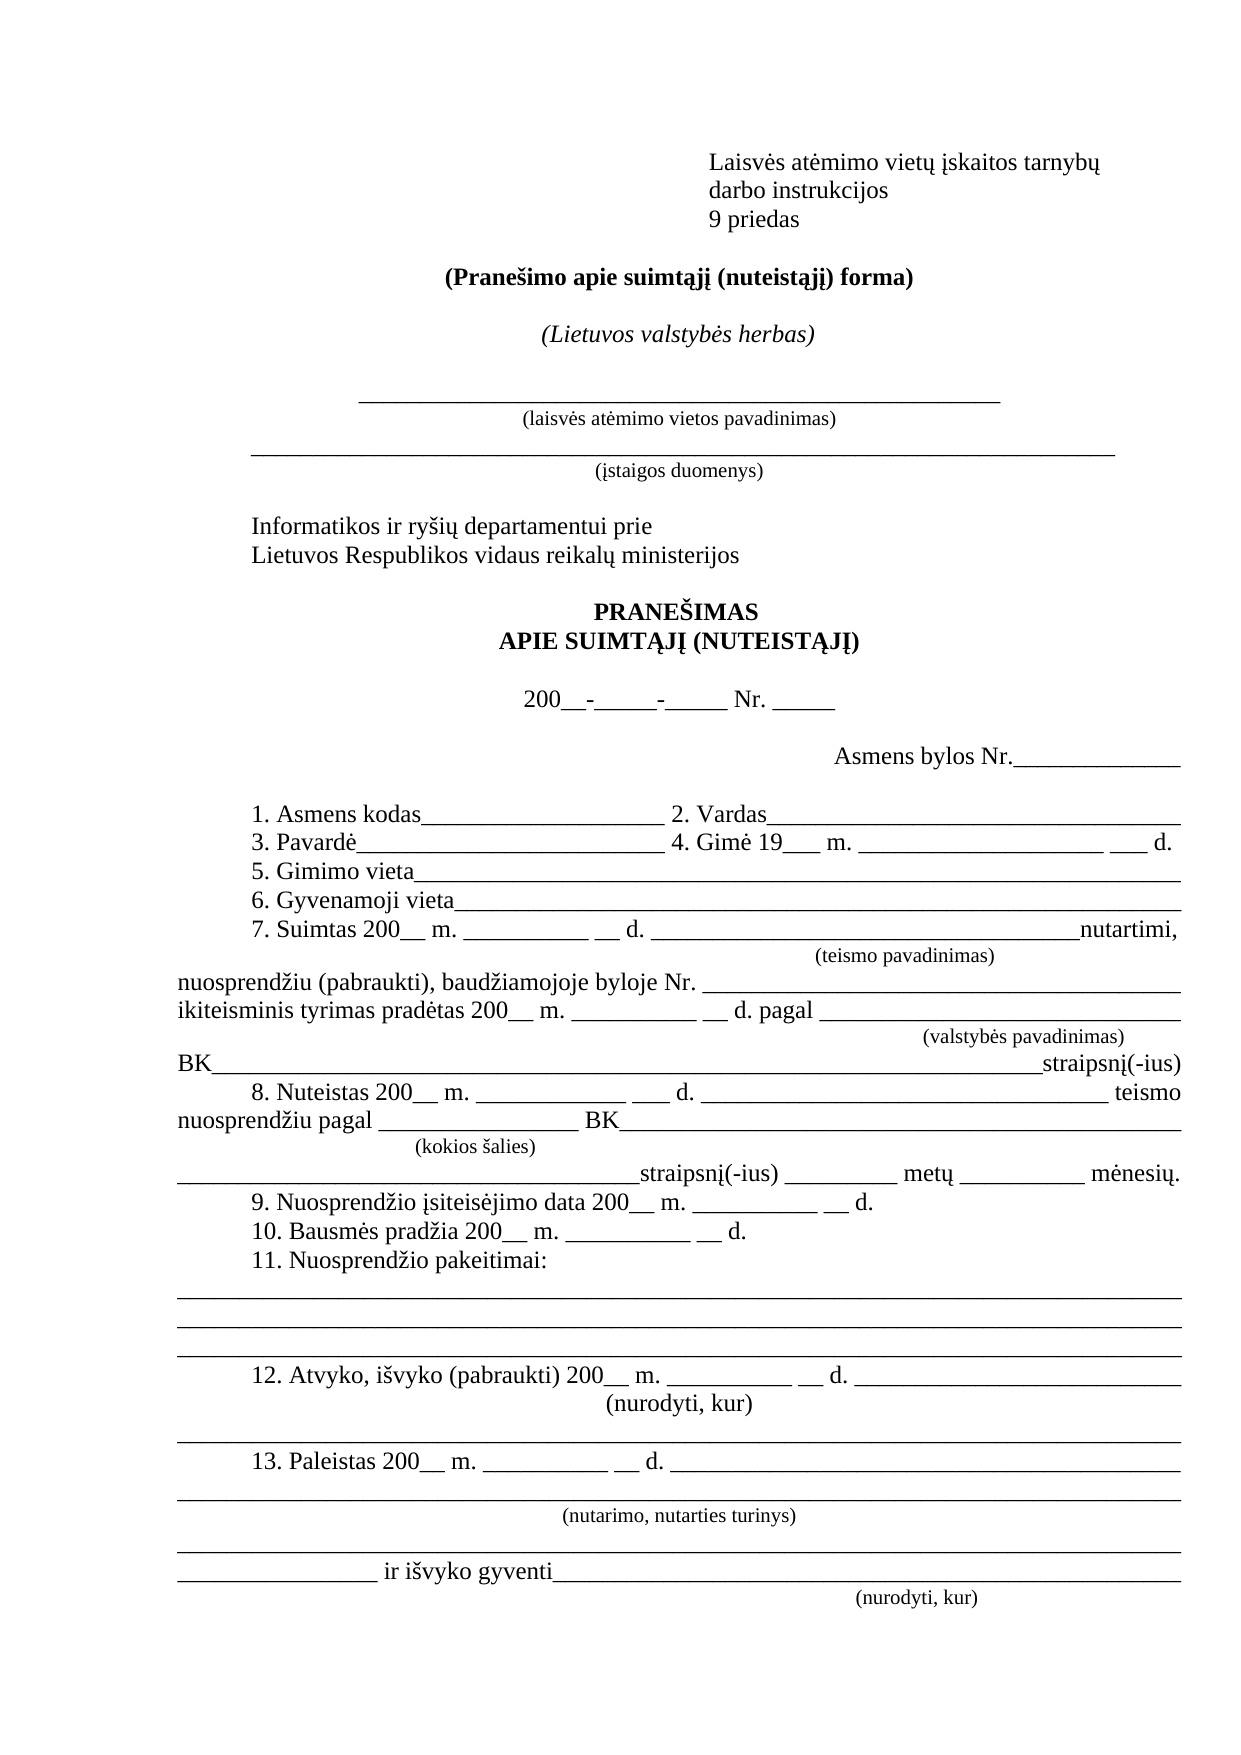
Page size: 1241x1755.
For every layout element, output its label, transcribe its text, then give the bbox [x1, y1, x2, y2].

text 6. Gyvenamoji vieta [177, 885, 1181, 914]
text straipsnį(-ius) _________ metų __________ mėnesių. [177, 1158, 1181, 1187]
text 11. Nuosprendžio pakeitimai: [177, 1245, 1181, 1273]
text (kokios šalies) [402, 1134, 1181, 1158]
text (Lietuvos valstybės herbas) [177, 319, 1181, 348]
text 1. Asmens kodas 2. Vardas [177, 799, 1181, 827]
text ikiteisminis tyrimas pradėtas 200__ m. __________ __ d. pagal [177, 995, 1181, 1024]
text 7. Suimtas 200__ m. __________ __ d. nutartimi, [177, 914, 1181, 942]
text nuosprendžiu (pabraukti), baudžiamojoje byloje Nr. [177, 967, 1181, 995]
text ________________ ir išvyko gyventi [177, 1556, 1181, 1585]
text 9. Nuosprendžio įsiteisėjimo data 200__ m. __________ __ d. [177, 1187, 1181, 1216]
text (Pranešimo apie suimtąjį (nuteistąjį) forma) [177, 262, 1181, 291]
text 10. Bausmės pradžia 200__ m. __________ __ d. [177, 1216, 1181, 1245]
text 200__-_____-_____ Nr. _____ [177, 684, 1181, 712]
text (valstybės pavadinimas) [177, 1024, 1181, 1048]
text 13. Paleistas 200__ m. __________ __ d. [177, 1446, 1181, 1475]
text nuosprendžiu pagal ________________ BK [177, 1106, 1181, 1134]
text 5. Gimimo vieta [177, 856, 1181, 885]
text PRANEŠIMAS APIE SUIMTĄJĮ (NUTEISTĄJĮ) [177, 597, 1181, 655]
text BK straipsnį(-ius) [177, 1048, 1181, 1077]
text 12. Atvyko, išvyko (pabraukti) 200__ m. __________ __ d. [177, 1360, 1181, 1388]
text (teismo pavadinimas) [177, 942, 1181, 967]
text 3. Pavardė 4. Gimė 19___ m. ___ d. [177, 827, 1181, 856]
text Laisvės atėmimo vietų įskaitos tarnybų [177, 147, 1181, 176]
text (įstaigos duomenys) [177, 458, 1181, 482]
text (nutarimo, nutarties turinys) [177, 1503, 1181, 1527]
text (nurodyti, kur) [177, 1585, 1181, 1609]
text 9 priedas [177, 204, 1181, 233]
text Asmens bylos Nr. [177, 741, 1181, 770]
text Lietuvos Respublikos vidaus reikalų ministerijos [177, 540, 1181, 569]
text 8. Nuteistas 200__ m. ____________ ___ d. teismo [177, 1077, 1181, 1106]
text (nurodyti, kur) [177, 1388, 1181, 1417]
text Informatikos ir ryšių departamentui prie [177, 511, 1181, 540]
text (laisvės atėmimo vietos pavadinimas) [177, 406, 1181, 430]
text darbo instrukcijos [177, 176, 1181, 204]
